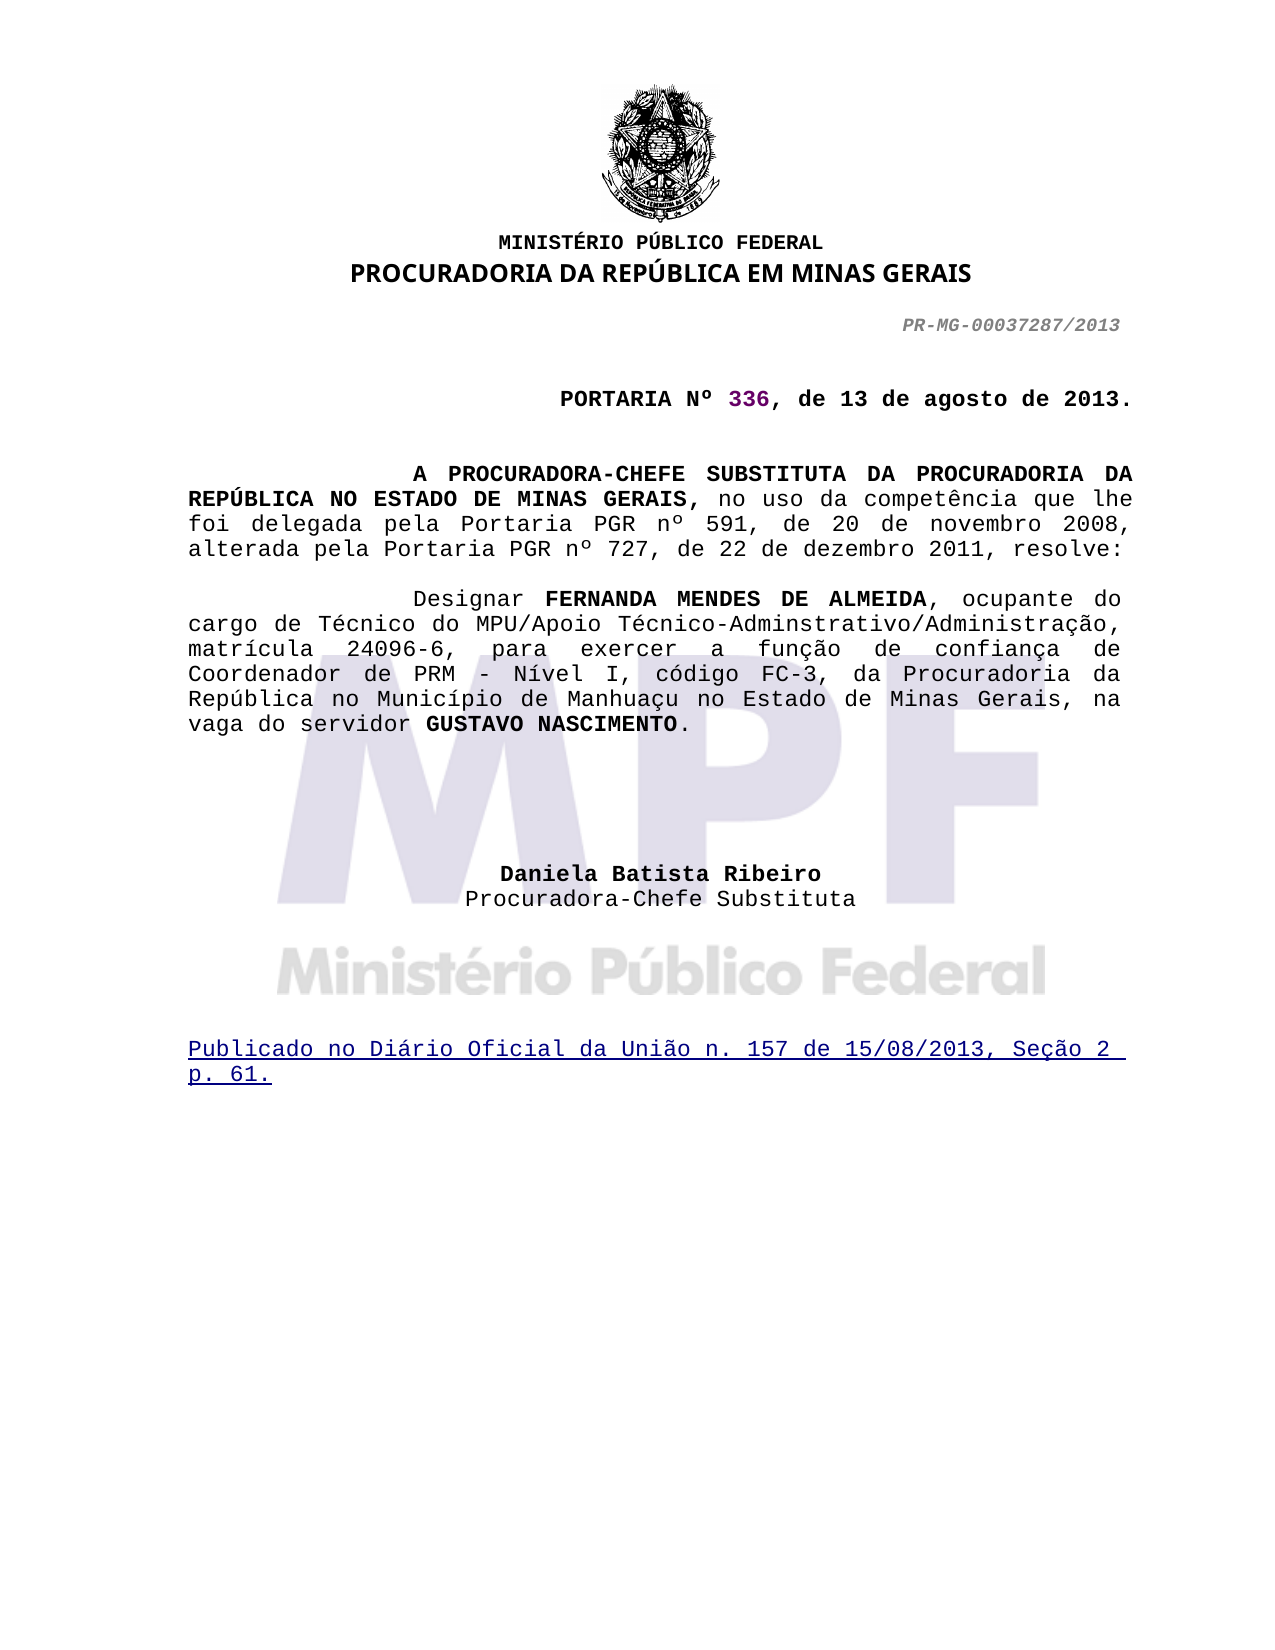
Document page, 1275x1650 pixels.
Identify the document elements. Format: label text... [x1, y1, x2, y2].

picture [277, 911, 1045, 995]
text A PROCURADORA-CHEFE SUBSTITUTA DA PROCURADORIA DA REPÚBLICA NO ESTADO DE MINAS GERAIS, no uso da competência que lhe foi delegada pela Portaria PGR nº 591, de 20 de novembro 2008, alterada pela Portaria PGR nº 727, de 22 de dezembro 2011, resolve: [188, 461, 1134, 561]
text PORTARIA Nº 336, de 13 de agosto de 2013. [188, 386, 1134, 411]
picture [277, 736, 1045, 861]
text Daniela Batista Ribeiro [188, 861, 1134, 886]
text PR-MG-00037287/2013 [563, 311, 1134, 336]
text Designar FERNANDA MENDES DE ALMEIDA, ocupante do cargo de Técnico do MPU/Apoio Técnico-Adminstrativo/Administração, matrícula 24096-6, para exercer a função de confiança de Coordenador de PRM - Nível I, código FC-3, da Procuradoria da República no Município de Manhuaçu no Estado de Minas Gerais, na vaga do servidor GUSTAVO NASCIMENTO. [188, 586, 1122, 736]
text Publicado no Diário Oficial da União n. 157 de 15/08/2013, Seção 2 p. 61. [188, 1036, 1134, 1086]
picture [601, 84, 720, 223]
text Procuradora-Chefe Substituta [188, 886, 1134, 911]
